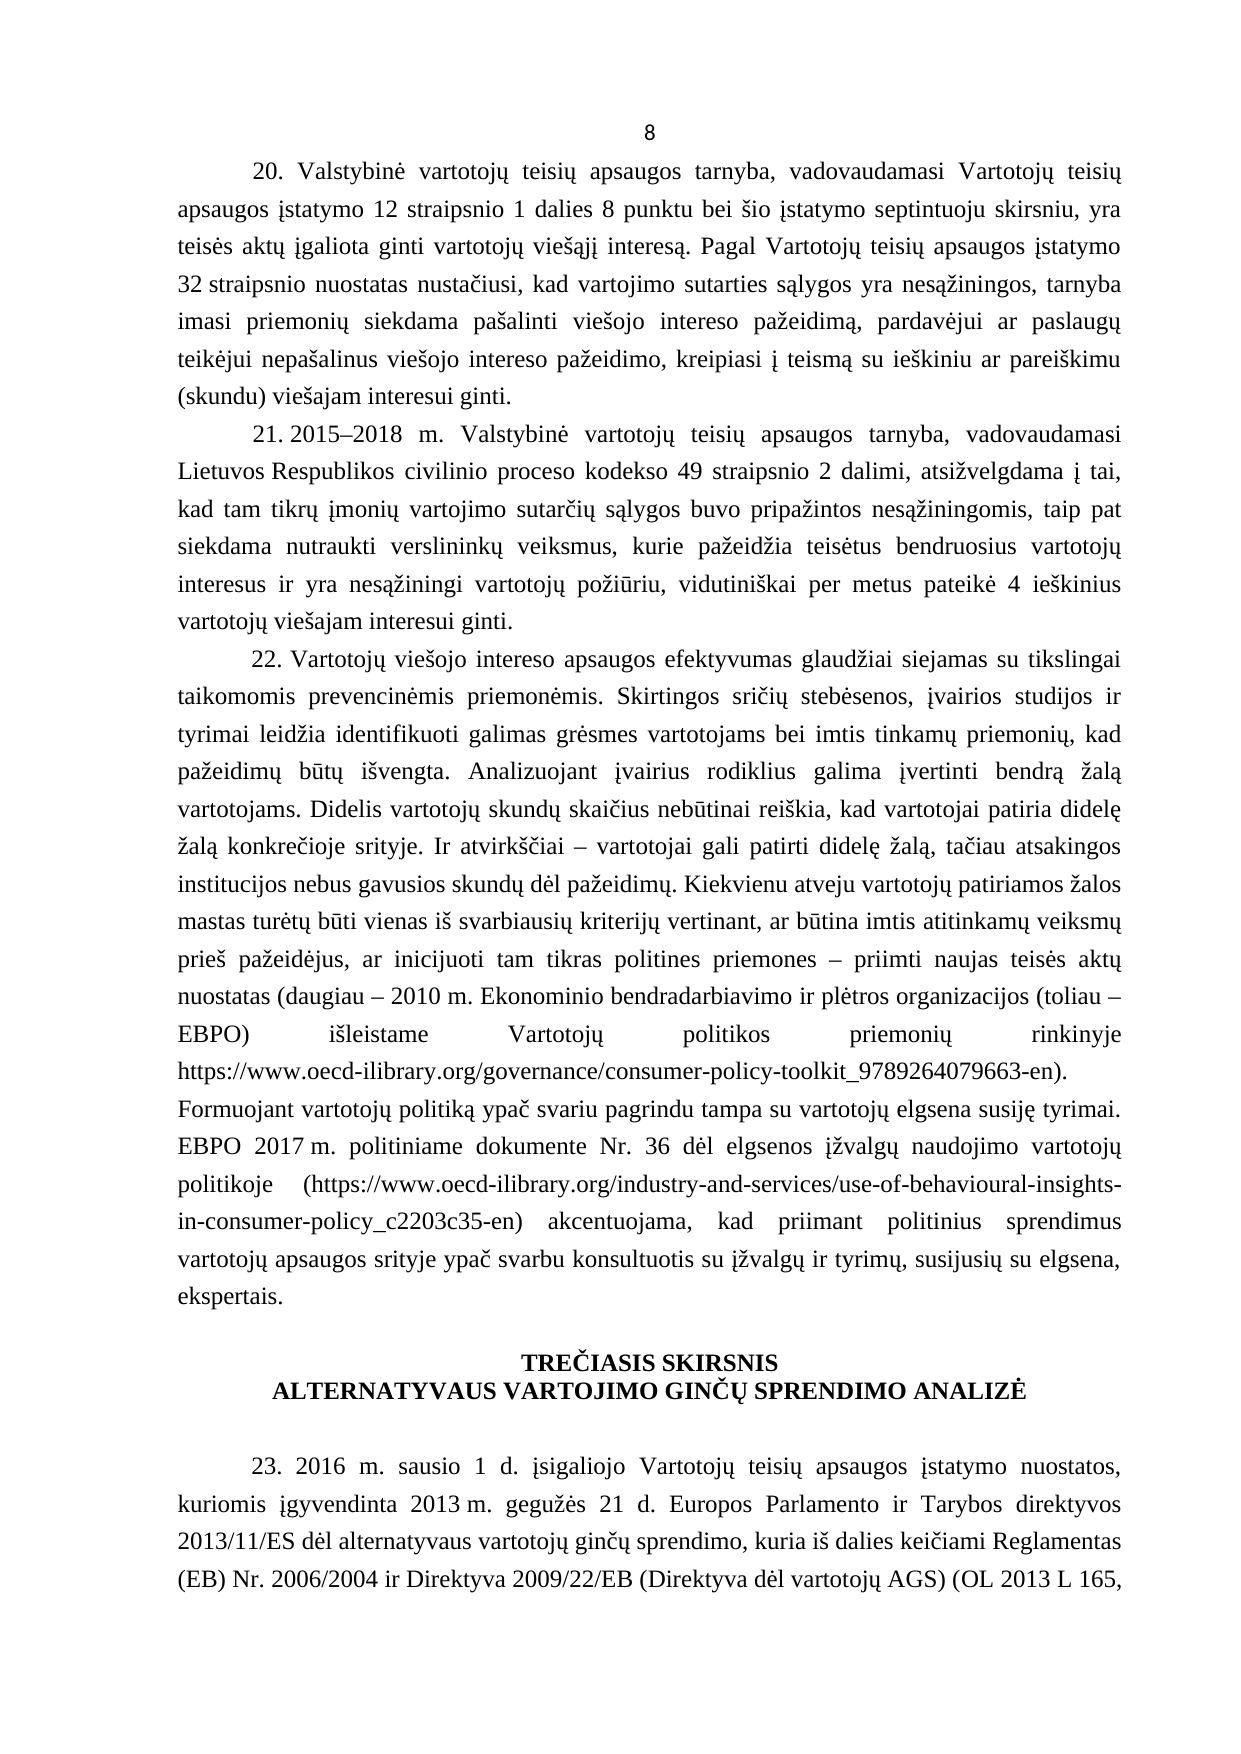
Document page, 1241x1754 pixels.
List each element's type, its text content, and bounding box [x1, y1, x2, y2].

text 20. Valstybinė vartotojų teisių apsaugos tarnyba, vadovaudamasi Vartotojų teisių apsaugos įstatymo 12 straipsnio 1 dalies 8 punktu bei šio įstatymo septintuoju skirsniu, yra teisės aktų įgaliota ginti vartotojų viešąjį interesą. Pagal Vartotojų teisių apsaugos įstatymo 32 straipsnio nuostatas nustačiusi, kad vartojimo sutarties sąlygos yra nesąžiningos, tarnyba imasi priemonių siekdama pašalinti viešojo intereso pažeidimą, pardavėjui ar paslaugų teikėjui nepašalinus viešojo intereso pažeidimo, kreipiasi į teismą su ieškiniu ar pareiškimu (skundu) viešajam interesui ginti. [177, 148, 1122, 410]
text TREČIASIS SKIRSNIS [177, 1348, 1122, 1376]
text ALTERNATYVAUS VARTOJIMO GINČŲ SPRENDIMO ANALIZĖ [177, 1376, 1122, 1405]
text 21. 2015–2018 m. Valstybinė vartotojų teisių apsaugos tarnyba, vadovaudamasi Lietuvos Respublikos civilinio proceso kodekso 49 straipsnio 2 dalimi, atsižvelgdama į tai, kad tam tikrų įmonių vartojimo sutarčių sąlygos buvo pripažintos nesąžiningomis, taip pat siekdama nutraukti verslininkų veiksmus, kurie pažeidžia teisėtus bendruosius vartotojų interesus ir yra nesąžiningi vartotojų požiūriu, vidutiniškai per metus pateikė 4 ieškinius vartotojų viešajam interesui ginti. [177, 410, 1122, 635]
text 22. Vartotojų viešojo intereso apsaugos efektyvumas glaudžiai siejamas su tikslingai taikomomis prevencinėmis priemonėmis. Skirtingos sričių stebėsenos, įvairios studijos ir tyrimai leidžia identifikuoti galimas grėsmes vartotojams bei imtis tinkamų priemonių, kad pažeidimų būtų išvengta. Analizuojant įvairius rodiklius galima įvertinti bendrą žalą vartotojams. Didelis vartotojų skundų skaičius nebūtinai reiškia, kad vartotojai patiria didelę žalą konkrečioje srityje. Ir atvirkščiai – vartotojai gali patirti didelę žalą, tačiau atsakingos institucijos nebus gavusios skundų dėl pažeidimų. Kiekvienu atveju vartotojų patiriamos žalos mastas turėtų būti vienas iš svarbiausių kriterijų vertinant, ar būtina imtis atitinkamų veiksmų prieš pažeidėjus, ar inicijuoti tam tikras politines priemones – priimti naujas teisės aktų nuostatas (daugiau – 2010 m. Ekonominio bendradarbiavimo ir plėtros organizacijos (toliau – EBPO) išleistame Vartotojų politikos priemonių rinkinyje https://www.oecd-ilibrary.org/governance/consumer-policy-toolkit_9789264079663-en). Formuojant vartotojų politiką ypač svariu pagrindu tampa su vartotojų elgsena susiję tyrimai. EBPO 2017 m. politiniame dokumente Nr. 36 dėl elgsenos įžvalgų naudojimo vartotojų politikoje (https://www.oecd-ilibrary.org/industry-and-services/use-of-behavioural-insights-in-consumer-policy_c2203c35-en) akcentuojama, kad priimant politinius sprendimus vartotojų apsaugos srityje ypač svarbu konsultuotis su įžvalgų ir tyrimų, susijusių su elgsena, ekspertais. [177, 635, 1122, 1310]
text 23. 2016 m. sausio 1 d. įsigaliojo Vartotojų teisių apsaugos įstatymo nuostatos, kuriomis įgyvendinta 2013 m. gegužės 21 d. Europos Parlamento ir Tarybos direktyvos 2013/11/ES dėl alternatyvaus vartotojų ginčų sprendimo, kuria iš dalies keičiami Reglamentas (EB) Nr. 2006/2004 ir Direktyva 2009/22/EB (Direktyva dėl vartotojų AGS) (OL 2013 L 165, [177, 1443, 1122, 1593]
